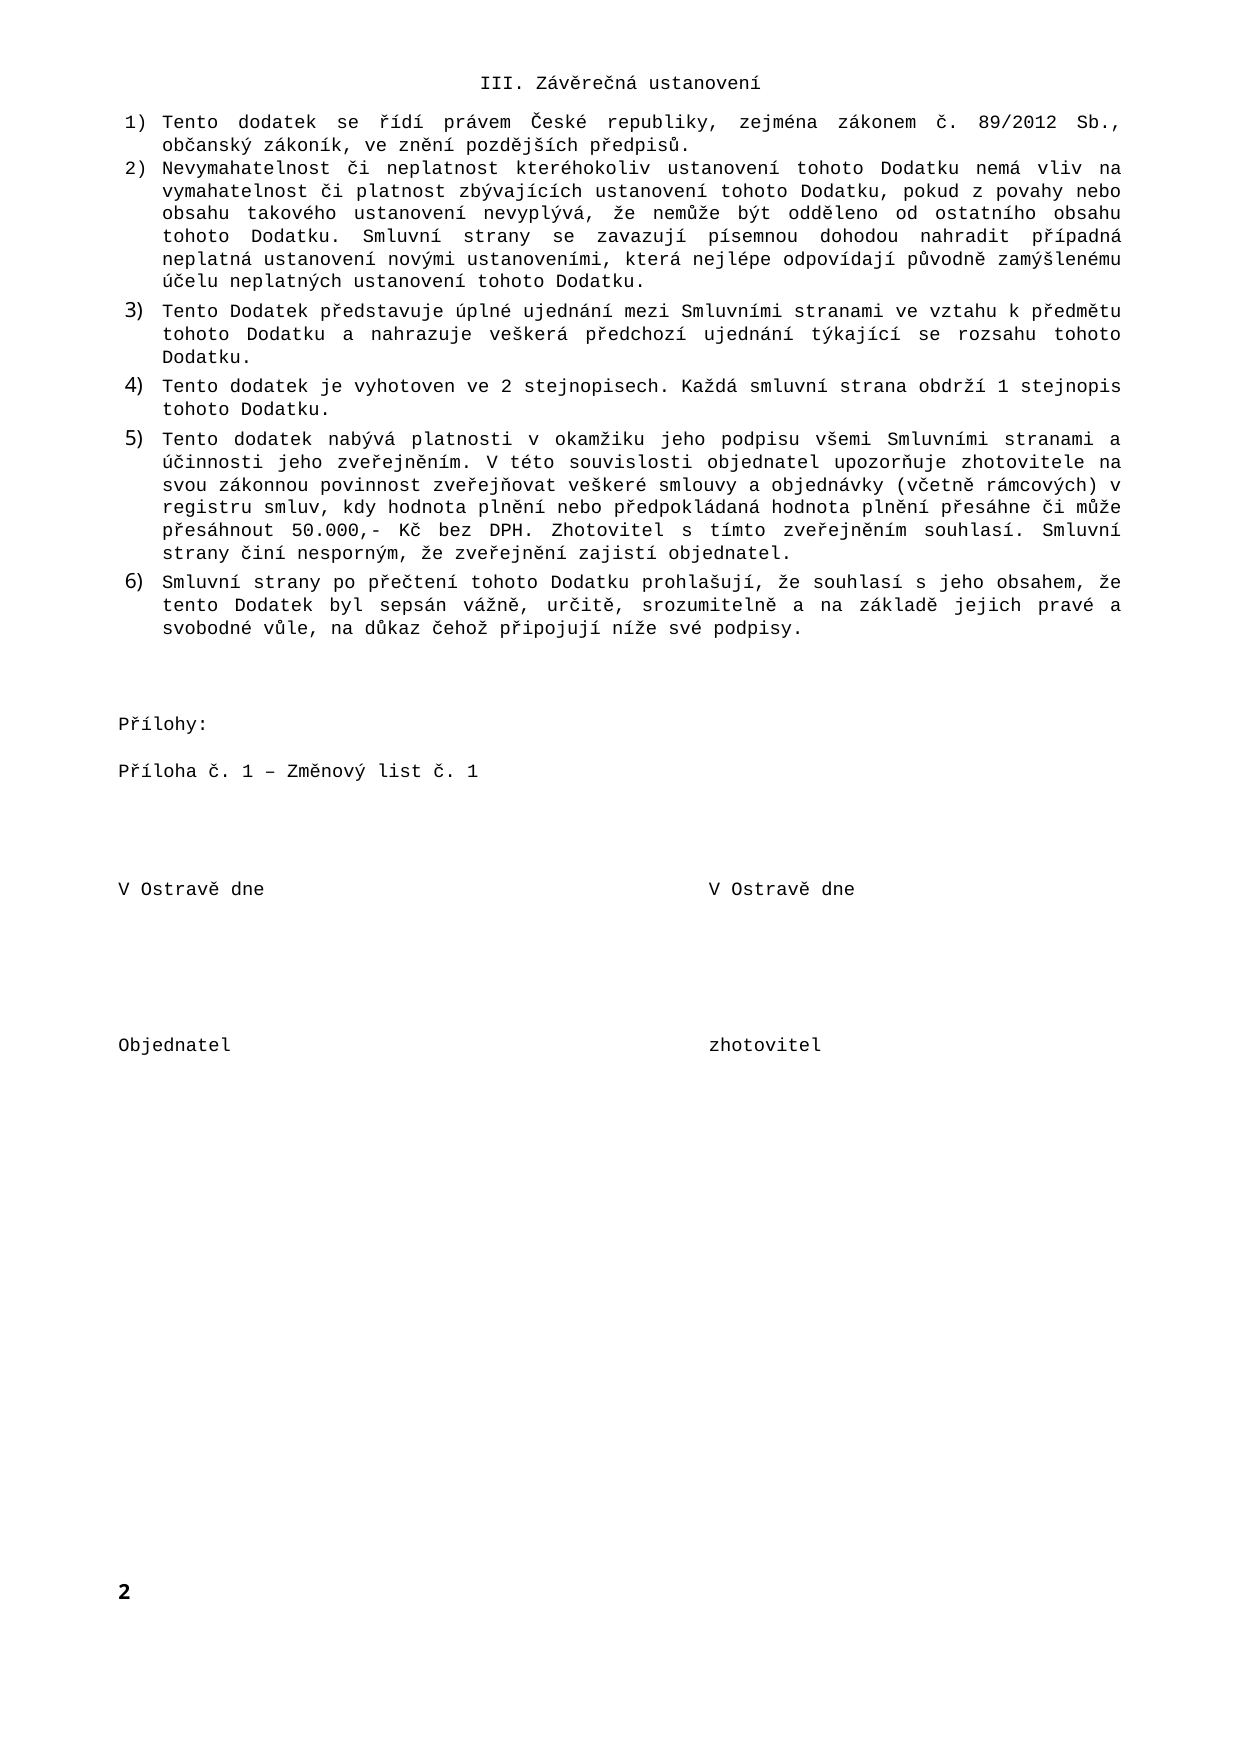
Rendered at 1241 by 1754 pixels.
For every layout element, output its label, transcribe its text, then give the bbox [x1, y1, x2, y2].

text Příloha č. 1 – Změnový list č. 1 [118, 762, 1122, 783]
text V Ostravě dne V Ostravě dne [118, 880, 1122, 901]
list Tento dodatek se řídí právem České republiky, zejména zákonem č. 89/2012 Sb., občanský zákoník, ve znění pozdějších předpisů. [124, 113, 1122, 157]
list Smluvní strany po přečtení tohoto Dodatku prohlašují, že souhlasí s jeho obsahem, že tento Dodatek byl sepsán vážně, určitě, srozumitelně a na základě jejich pravé a svobodné vůle, na důkaz čehož připojují níže své podpisy. [124, 566, 1122, 640]
text Přílohy: [118, 714, 1122, 736]
list Nevymahatelnost či neplatnost kteréhokoliv ustanovení tohoto Dodatku nemá vliv na vymahatelnost či platnost zbývajících ustanovení tohoto Dodatku, pokud z povahy nebo obsahu takového ustanovení nevyplývá, že nemůže být odděleno od ostatního obsahu tohoto Dodatku. Smluvní strany se zavazují písemnou dohodou nahradit případná neplatná ustanovení novými ustanoveními, která nejlépe odpovídají původně zamýšlenému účelu neplatných ustanovení tohoto Dodatku. [124, 159, 1122, 293]
text Objednatel zhotovitel [118, 1035, 1122, 1057]
list Tento dodatek nabývá platnosti v okamžiku jeho podpisu všemi Smluvními stranami a účinnosti jeho zveřejněním. V této souvislosti objednatel upozorňuje zhotovitele na svou zákonnou povinnost zveřejňovat veškeré smlouvy a objednávky (včetně rámcových) v registru smluv, kdy hodnota plnění nebo předpokládaná hodnota plnění přesáhne či může přesáhnout 50.000,- Kč bez DPH. Zhotovitel s tímto zveřejněním souhlasí. Smluvní strany činí nesporným, že zveřejnění zajistí objednatel. [124, 423, 1122, 565]
text III. Závěrečná ustanovení [118, 74, 1122, 95]
list Tento Dodatek představuje úplné ujednání mezi Smluvními stranami ve vztahu k předmětu tohoto Dodatku a nahrazuje veškerá předchozí ujednání týkající se rozsahu tohoto Dodatku. [124, 295, 1122, 369]
list Tento dodatek je vyhotoven ve 2 stejnopisech. Každá smluvní strana obdrží 1 stejnopis tohoto Dodatku. [124, 370, 1122, 421]
